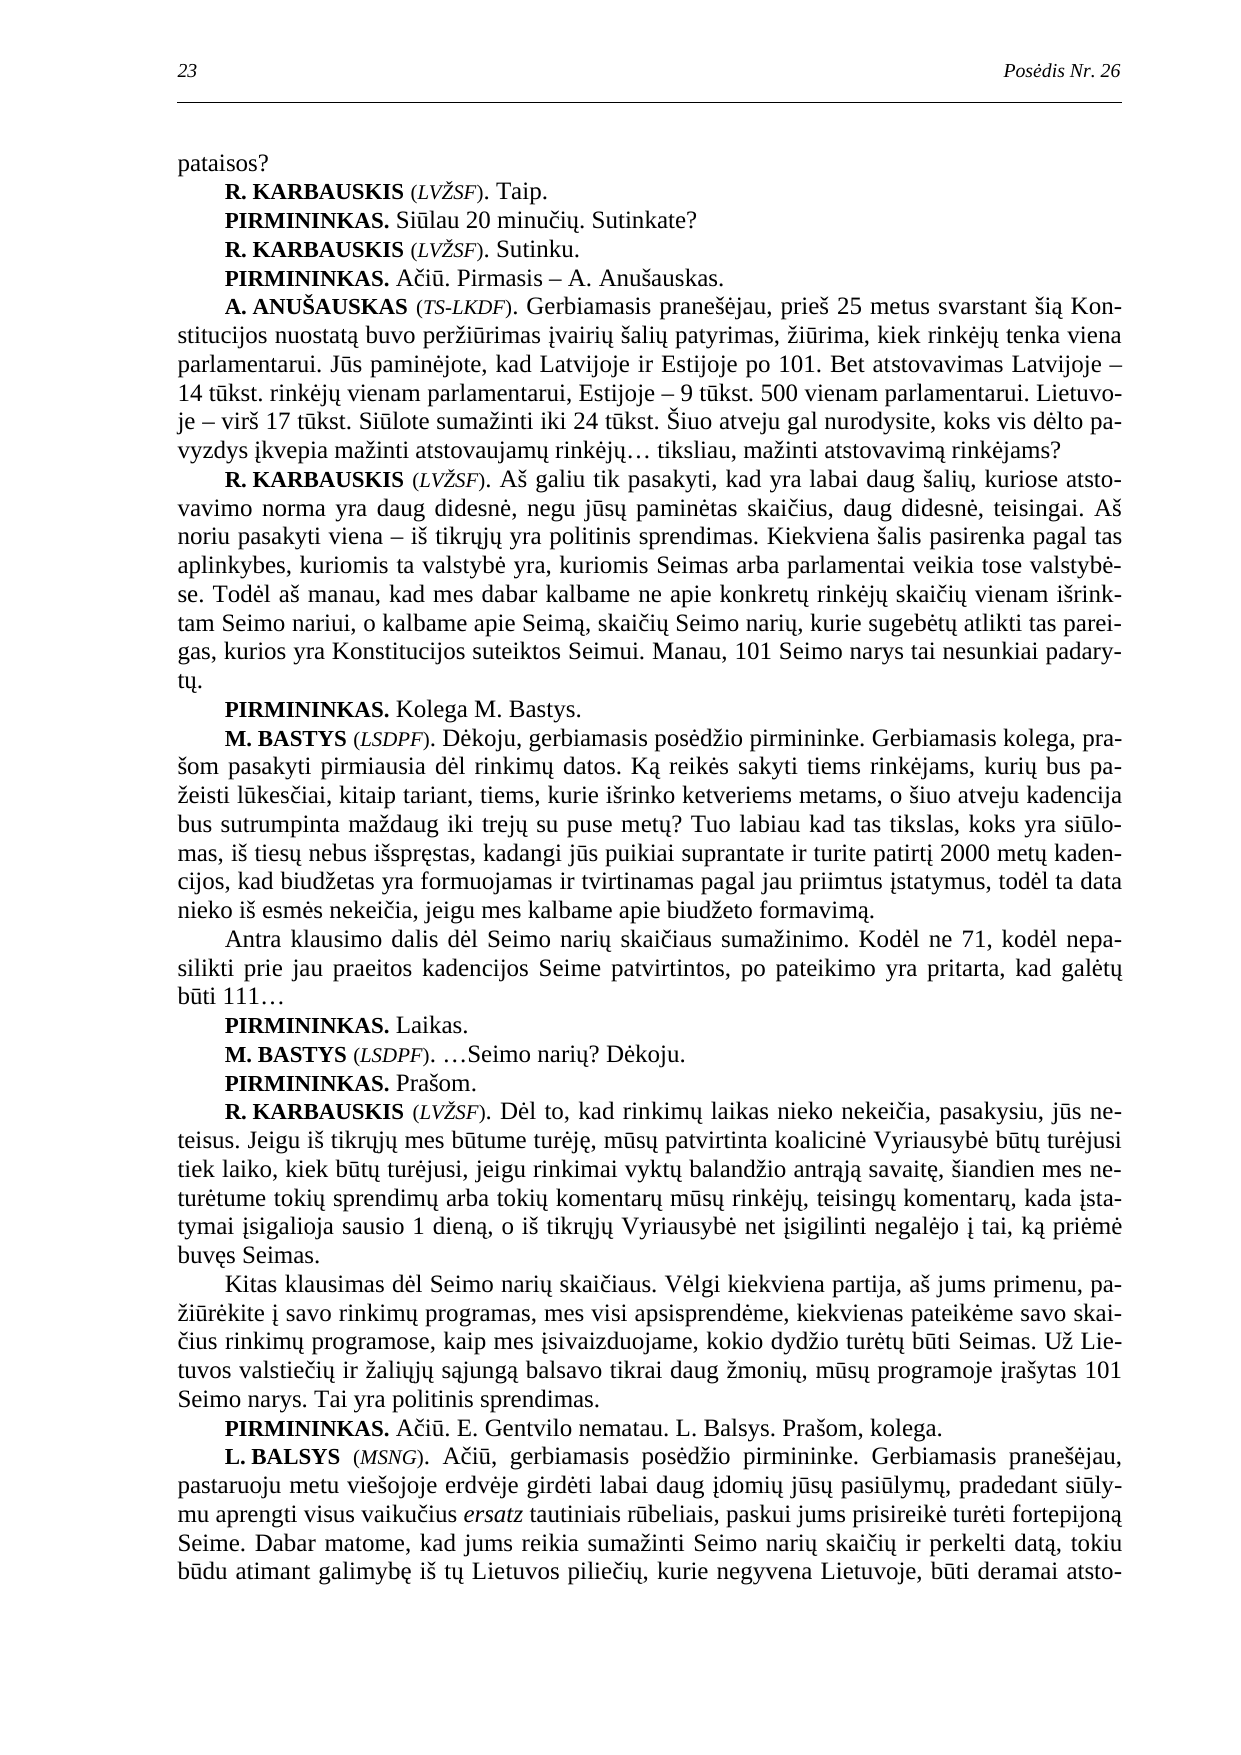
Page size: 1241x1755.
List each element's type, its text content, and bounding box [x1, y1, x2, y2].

text PIRMININKAS. Ko­le­ga M. Bas­tys. [177, 694, 1122, 723]
text L. BALSYS (MSNG). Ačiū, ger­bia­ma­sis po­sė­džio pir­mi­nin­ke. Ger­bia­ma­sis pra­ne­šė­jau, pas­ta­ruo­ju me­tu vie­šo­jo­je erd­vė­je gir­dė­ti la­bai daug įdo­mių jū­sų pa­siū­ly­mų, pra­de­dant siū­ly­mu ap­reng­ti vi­sus vai­ku­čius er­satz tau­ti­niais rū­be­liais, pas­kui jums pri­si­rei­kė tu­rė­ti for­te­pi­jo­ną Sei­me. Da­bar ma­to­me, kad jums rei­kia su­ma­žin­ti Sei­mo na­rių skai­čių ir per­kel­ti da­tą, to­kiu bū­du at­imant ga­li­my­bę iš tų Lie­tu­vos pi­lie­čių, ku­rie ne­gy­ve­na Lie­tu­vo­je, bū­ti de­ra­mai at­sto­ [177, 1441, 1122, 1585]
text M. BASTYS (LSDPF). Dė­ko­ju, ger­bia­ma­sis po­sė­džio pir­mi­nin­ke. Ger­bia­ma­sis ko­le­ga, pra­šom pa­sa­ky­ti pir­miau­sia dėl rin­ki­mų da­tos. Ką rei­kės sa­ky­ti tiems rin­kė­jams, ku­rių bus pa­žeis­ti lū­kes­čiai, ki­taip ta­riant, tiems, ku­rie iš­rin­ko ket­ve­riems me­tams, o šiuo at­ve­ju ka­den­ci­ja bus su­trum­pin­ta maž­daug iki tre­jų su pu­se me­tų? Tuo la­biau kad tas tiks­las, koks yra siū­lo­mas, iš tie­sų ne­bus iš­spręs­tas, ka­dan­gi jūs pui­kiai su­pran­ta­te ir tu­ri­te pa­tir­tį 2000 me­tų ka­den­ci­jos, kad biu­dže­tas yra for­muo­ja­mas ir tvir­ti­na­mas pa­gal jau pri­im­tus įsta­ty­mus, to­dėl ta da­ta nie­ko iš es­mės ne­kei­čia, jei­gu mes kal­ba­me apie biu­dže­to for­ma­vi­mą. [177, 723, 1122, 924]
text An­tra klau­si­mo da­lis dėl Sei­mo na­rių skai­čiaus su­ma­ži­ni­mo. Ko­dėl ne 71, ko­dėl ne­pa­silik­ti prie jau pra­ei­tos ka­den­ci­jos Sei­me pa­tvir­tin­tos, po pa­tei­ki­mo yra pri­tar­ta, kad ga­lė­tų būti 111… [177, 924, 1122, 1010]
text R. KARBAUSKIS (LVŽSF). Dėl to, kad rin­ki­mų lai­kas nie­ko ne­kei­čia, pa­sa­ky­siu, jūs ne­tei­sus. Jei­gu iš tik­rų­jų mes bū­tu­me tu­rė­ję, mū­sų pa­tvir­tin­ta ko­a­li­ci­nė Vy­riau­sy­bė bū­tų tu­rė­ju­si tiek lai­ko, kiek bū­tų tu­rė­ju­si, jei­gu rin­ki­mai vyk­tų ba­lan­džio ant­rą­ją sa­vai­tę, šian­dien mes ne­tu­rė­tu­me to­kių spren­di­mų ar­ba to­kių ko­men­ta­rų mū­sų rin­kė­jų, tei­sin­gų ko­men­ta­rų, ka­da įsta­ty­mai įsi­ga­lio­ja sau­sio 1 die­ną, o iš tik­rų­jų Vy­riau­sy­bė net įsi­gi­lin­ti ne­ga­lė­jo į tai, ką pri­ėmė bu­vęs Sei­mas. [177, 1096, 1122, 1269]
text PIRMININKAS. Pra­šom. [177, 1068, 1122, 1096]
text PIRMININKAS. Siū­lau 20 mi­nu­čių. Su­tin­ka­te? [177, 205, 1122, 234]
text R. KARBAUSKIS (LVŽSF). Aš ga­liu tik pa­sa­ky­ti, kad yra la­bai daug ša­lių, ku­rio­se at­sto­va­vi­mo nor­ma yra daug di­des­nė, ne­gu jū­sų pa­mi­nė­tas skai­čius, daug di­des­nė, tei­sin­gai. Aš no­riu pa­sa­ky­ti vie­na – iš tik­rų­jų yra po­li­ti­nis spren­di­mas. Kiek­vie­na ša­lis pa­si­ren­ka pa­gal tas ap­lin­ky­bes, ku­rio­mis ta vals­ty­bė yra, ku­rio­mis Sei­mas ar­ba par­la­men­tai vei­kia to­se vals­ty­bė­se. To­dėl aš ma­nau, kad mes da­bar kal­ba­me ne apie kon­kre­tų rin­kė­jų skai­čių vie­nam iš­rink­tam Sei­mo na­riui, o kal­ba­me apie Sei­mą, skai­čių Sei­mo na­rių, ku­rie su­ge­bė­tų at­lik­ti tas pa­rei­gas, ku­rios yra Kon­sti­tu­ci­jos su­teik­tos Sei­mui. Ma­nau, 101 Sei­mo na­rys tai ne­sun­kiai pa­da­ry­tų. [177, 464, 1122, 694]
text PIRMININKAS. Lai­kas. [177, 1010, 1122, 1039]
text R. KARBAUSKIS (LVŽSF). Taip. [177, 176, 1122, 205]
text Ki­tas klau­si­mas dėl Sei­mo na­rių skai­čiaus. Vėl­gi kiek­vie­na par­ti­ja, aš jums pri­me­nu, pa­žiū­rė­ki­te į sa­vo rin­ki­mų pro­gra­mas, mes vi­si ap­si­spren­dė­me, kiek­vie­nas pa­tei­kė­me sa­vo skai­čius rin­ki­mų pro­gra­mo­se, kaip mes įsi­vaiz­duo­ja­me, ko­kio dy­džio tu­rė­tų bū­ti Sei­mas. Už Lie­tu­vos vals­tie­čių ir ža­lių­jų są­jun­gą bal­sa­vo tik­rai daug žmo­nių, mū­sų pro­gra­mo­je įra­šy­tas 101 Sei­mo na­rys. Tai yra po­li­ti­nis spren­di­mas. [177, 1269, 1122, 1413]
text PIRMININKAS. Ačiū. E. Gent­vi­lo ne­ma­tau. L. Bal­sys. Pra­šom, ko­le­ga. [177, 1413, 1122, 1441]
text PIRMININKAS. Ačiū. Pir­ma­sis – A. Anu­šaus­kas. [177, 263, 1122, 291]
text A. ANUŠAUSKAS (TS-LKDF). Ger­bia­ma­sis pra­ne­šė­jau, prieš 25 me­tus svars­tant šią Kon­sti­tu­ci­jos nuo­sta­tą bu­vo per­žiū­ri­mas įvai­rių ša­lių pa­ty­ri­mas, žiū­ri­ma, kiek rin­kė­jų ten­ka vie­na par­la­men­ta­rui. Jūs pa­mi­nė­jo­te, kad Lat­vi­jo­je ir Es­ti­jo­je po 101. Bet at­sto­va­vi­mas Lat­vi­jo­je – 14 tūkst. rin­kė­jų vie­nam par­la­men­ta­rui, Es­ti­jo­je – 9 tūkst. 500 vie­nam par­la­men­ta­rui. Lie­tu­vo­je – virš 17 tūkst. Siū­lo­te su­ma­žin­ti iki 24 tūkst. Šiuo at­ve­ju gal nu­ro­dy­si­te, koks vis dėl­to pa­vyz­dys įkve­pia ma­žin­ti at­sto­vau­ja­mų rin­kė­jų… tiks­liau, ma­žin­ti at­sto­va­vi­mą rin­kė­jams? [177, 291, 1122, 464]
text M. BASTYS (LSDPF). …Sei­mo na­rių? Dė­ko­ju. [177, 1039, 1122, 1068]
text pa­tai­sos? [177, 148, 1122, 176]
text R. KARBAUSKIS (LVŽSF). Su­tin­ku. [177, 234, 1122, 263]
